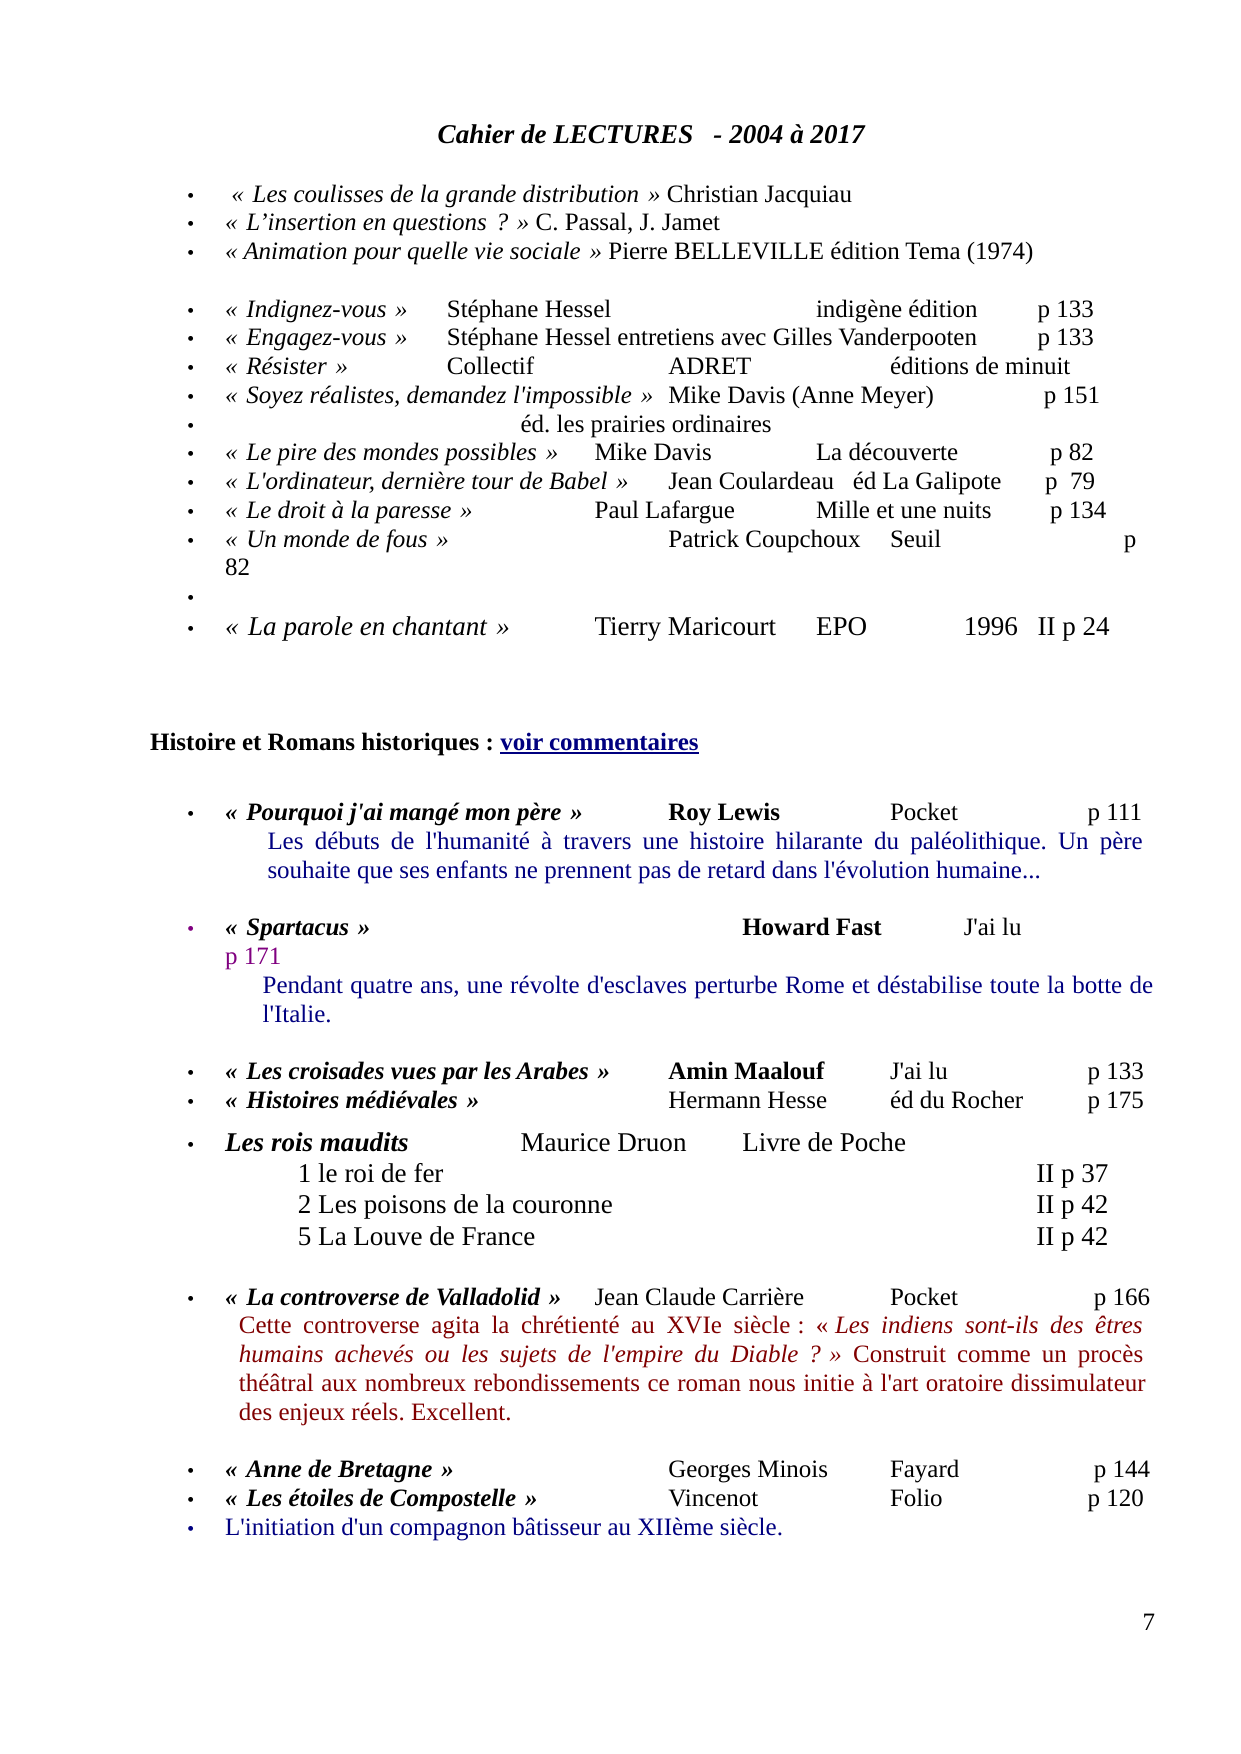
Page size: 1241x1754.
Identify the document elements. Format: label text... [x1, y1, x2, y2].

list « Les étoiles de Compostelle » Vincenot Folio p 120 [187, 1483, 1155, 1512]
list « Le droit à la paresse » Paul Lafargue Mille et une nuits p 134 [187, 495, 1155, 524]
text 2 Les poisons de la couronne II p 42 [150, 1188, 1155, 1219]
list « Anne de Bretagne » Georges Minois Fayard p 144 [187, 1454, 1155, 1483]
list « Les coulisses de la grande distribution » Christian Jacquiau [187, 179, 1155, 207]
list « Le pire des mondes possibles » Mike Davis La découverte p 82 [187, 437, 1155, 466]
list « Histoires médiévales » Hermann Hesse éd du Rocher p 175 [187, 1085, 1155, 1114]
text Histoire et Romans historiques : voir commentaires [150, 727, 1155, 756]
list « L’insertion en questions ? » C. Passal, J. Jamet [187, 207, 1155, 236]
list Pendant quatre ans, une révolte d'esclaves perturbe Rome et déstabilise toute la botte de l'Italie. [225, 970, 1155, 1027]
list « Spartacus » Howard Fast J'ai lu p 171 [187, 912, 1155, 970]
list « Indignez-vous » Stéphane Hessel indigène édition p 133 [187, 294, 1155, 322]
list Les rois maudits Maurice Druon Livre de Poche [187, 1126, 1155, 1157]
text Les débuts de l'humanité à travers une histoire hilarante du paléolithique. Un père souhaite que ses enfants ne prennent pas de retard dans l'évolution humaine... [150, 826, 1155, 884]
list « L'ordinateur, dernière tour de Babel » Jean Coulardeau éd La Galipote p 79 [187, 466, 1155, 495]
list « Les croisades vues par les Arabes » Amin Maalouf J'ai lu p 133 [187, 1056, 1155, 1085]
text 1 le roi de fer II p 37 [150, 1157, 1155, 1188]
list L'initiation d'un compagnon bâtisseur au XIIème siècle. [187, 1512, 1155, 1541]
list éd. les prairies ordinaires [187, 409, 1155, 437]
list « La controverse de Valladolid » Jean Claude Carrière Pocket p 166 [187, 1282, 1155, 1311]
text 5 La Louve de France II p 42 [150, 1219, 1155, 1251]
list « Pourquoi j'ai mangé mon père » Roy Lewis Pocket p 111 [187, 797, 1155, 826]
text Cette controverse agita la chrétienté au XVIe siècle : « Les indiens sont-ils des êtres humains achevés ou les sujets de l'empire du Diable ? » Construit comme un procès théâtral aux nombreux rebondissements ce roman nous initie à l'art oratoire dissimulateur des enjeux réels. Excellent. [150, 1311, 1155, 1426]
list « La parole en chantant » Tierry Maricourt EPO 1996 II p 24 [187, 610, 1155, 641]
list « Animation pour quelle vie sociale » Pierre BELLEVILLE édition Tema (1974) [187, 236, 1155, 265]
list « Résister » Collectif ADRET éditions de minuit [187, 351, 1155, 380]
list « Engagez-vous » Stéphane Hessel entretiens avec Gilles Vanderpooten p 133 [187, 322, 1155, 351]
list « Un monde de fous » Patrick Coupchoux Seuil p 82 [187, 524, 1155, 581]
list « Soyez réalistes, demandez l'impossible » Mike Davis (Anne Meyer) p 151 [187, 380, 1155, 409]
